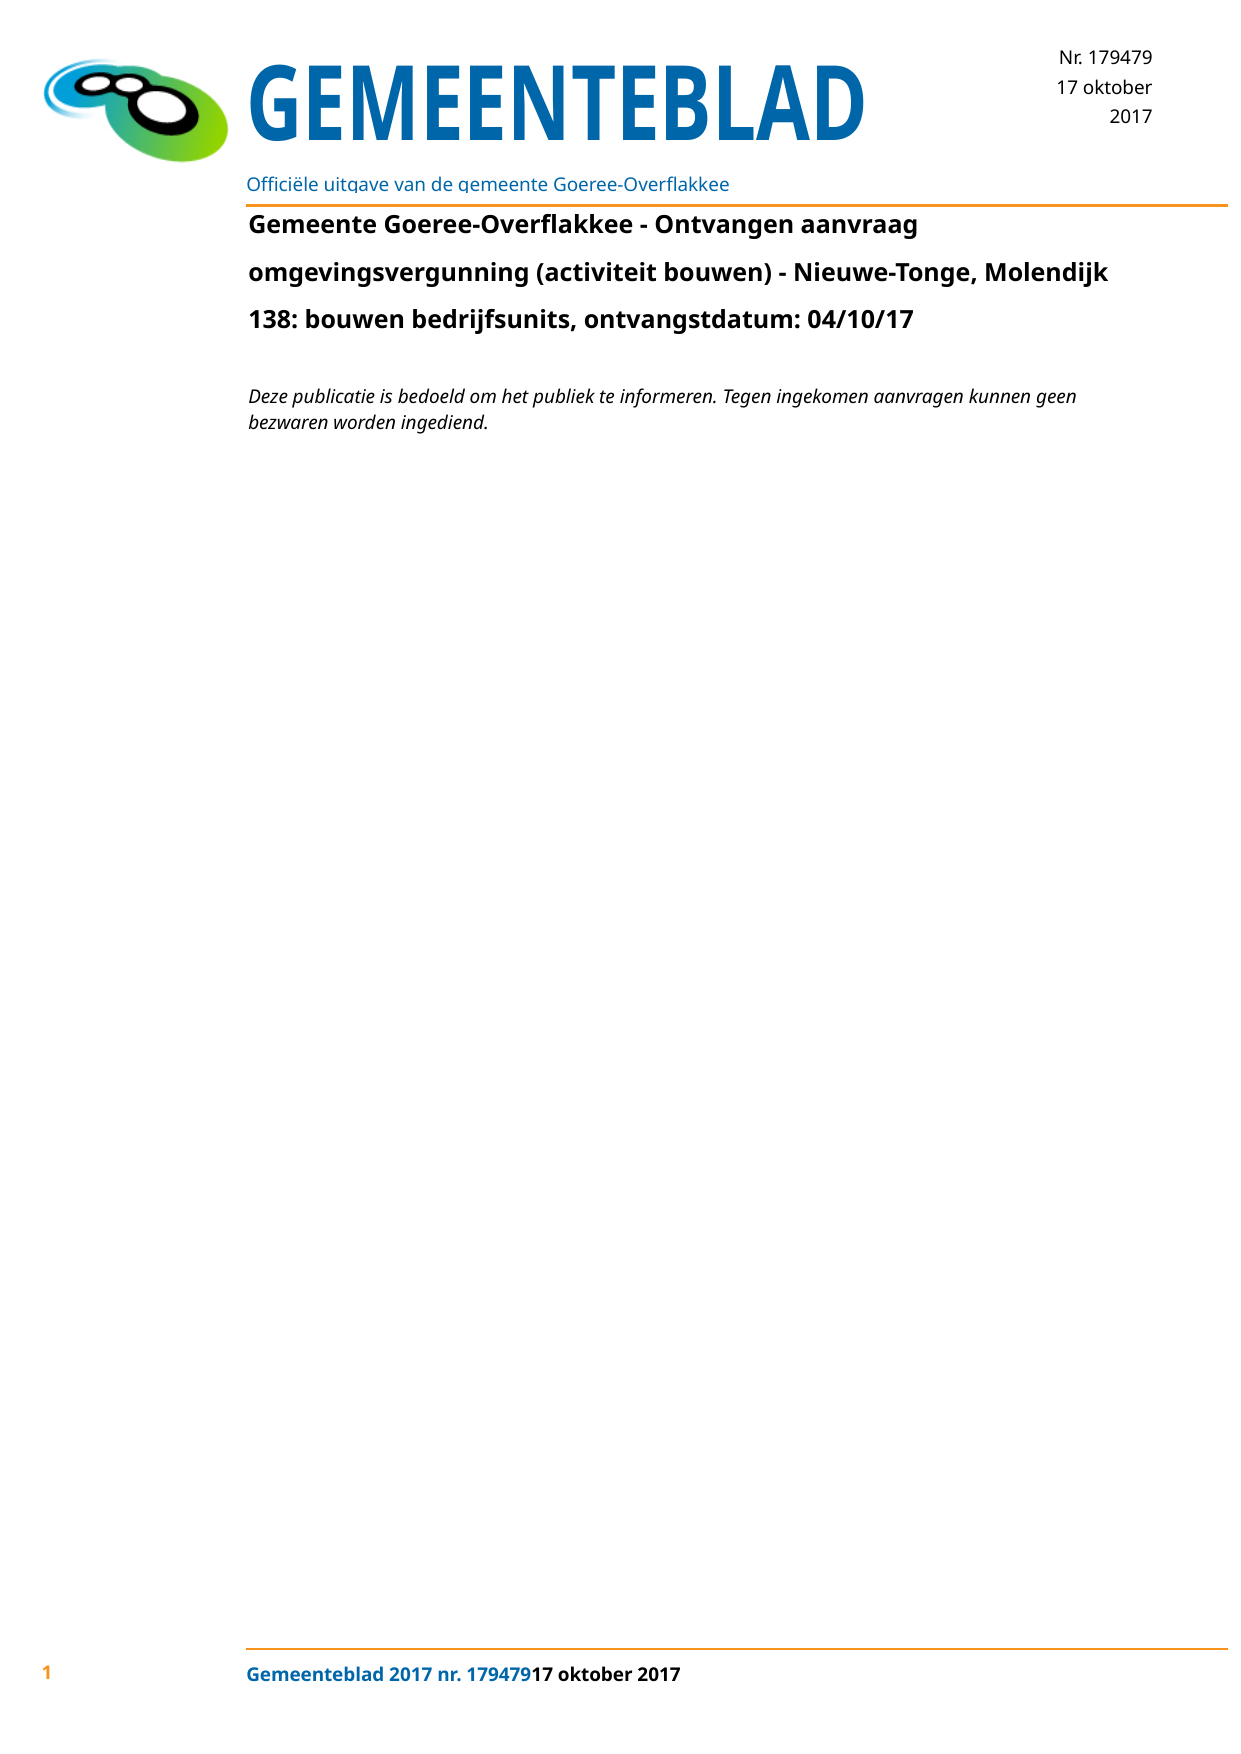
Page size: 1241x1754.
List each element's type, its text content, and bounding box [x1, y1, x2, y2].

text Deze publicatie is bedoeld om het publiek te informeren. Tegen ingekomen aanvragen kunnen geen bezwaren worden ingediend. [248, 384, 1152, 435]
text Gemeente Goeree-Overflakkee - Ontvangen aanvraag omgevingsvergunning (activiteit bouwen) - Nieuwe-Tonge, Molendijk 138: bouwen bedrijfsunits, ontvangstdatum: 04/10/17 [248, 207, 1152, 336]
picture [41, 47, 231, 172]
